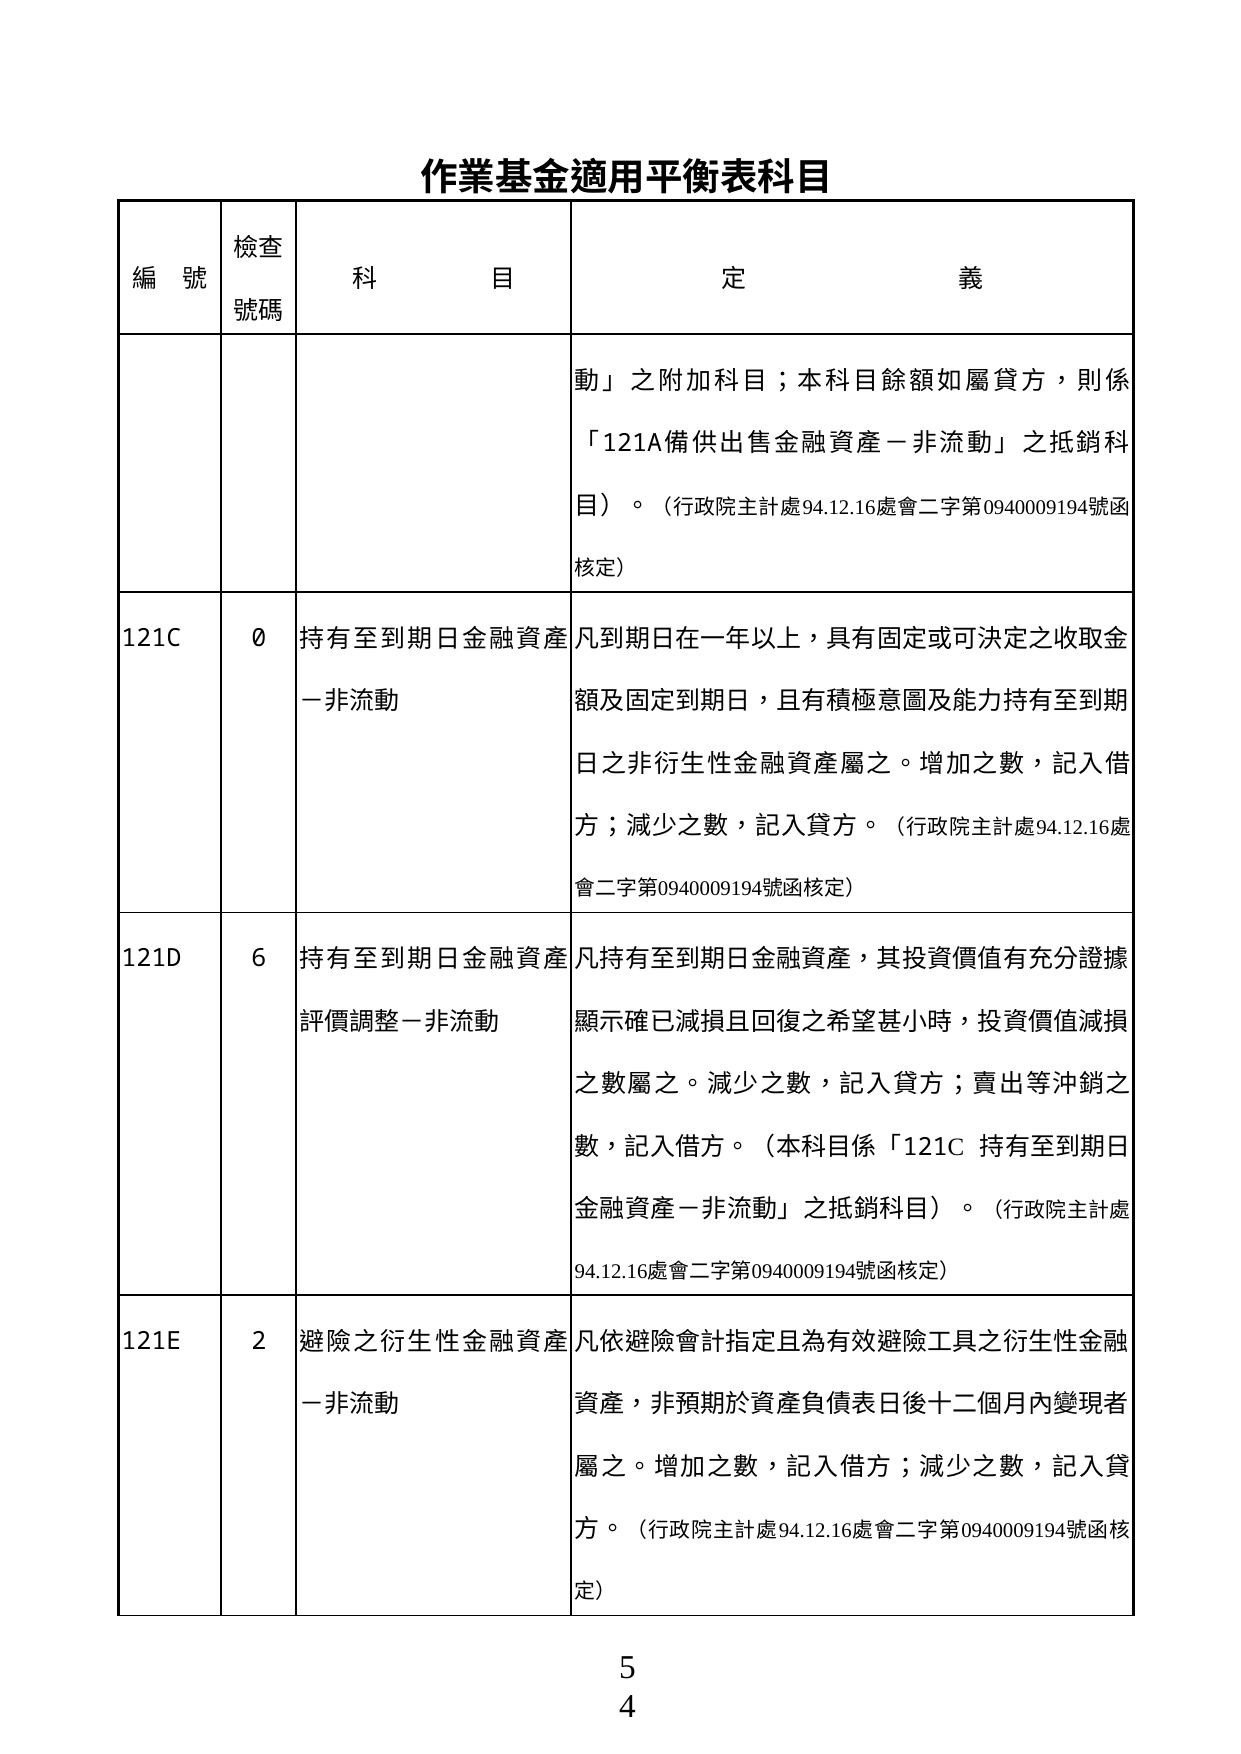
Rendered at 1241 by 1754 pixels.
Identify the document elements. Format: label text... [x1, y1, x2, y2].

table_cell 0 [222, 593, 295, 911]
table_cell 檢查號碼 [222, 202, 295, 333]
table_cell 凡持有至到期日金融資產，其投資價值有充分證據顯示確已減損且回復之希望甚小時，投資價值減損之數屬之。減少之數，記入貸方；賣出等沖銷之數，記入借方。（本科目係「121C 持有至到期日金融資產－非流動」之抵銷科目）。（行政院主計處94.12.16處會二字第0940009194號函核定） [572, 913, 1132, 1294]
table_cell 121E [120, 1296, 220, 1614]
table_cell 持有至到期日金融資產評價調整－非流動 [297, 913, 570, 1294]
table_cell 121C [120, 593, 220, 911]
table_cell 6 [222, 913, 295, 1294]
table_cell 定 義 [572, 202, 1132, 333]
table_cell [222, 335, 295, 591]
table_cell 凡到期日在一年以上，具有固定或可決定之收取金額及固定到期日，且有積極意圖及能力持有至到期日之非衍生性金融資產屬之。增加之數，記入借方；減少之數，記入貸方。（行政院主計處94.12.16處會二字第0940009194號函核定） [572, 593, 1132, 911]
table_cell [297, 335, 570, 591]
table_cell 編 號 [120, 202, 220, 333]
table_cell 動」之附加科目；本科目餘額如屬貸方，則係「121A備供出售金融資產－非流動」之抵銷科目）。（行政院主計處94.12.16處會二字第0940009194號函核定） [572, 335, 1132, 591]
table_cell 121D [120, 913, 220, 1294]
table_cell [120, 335, 220, 591]
table_cell 持有至到期日金融資產－非流動 [297, 593, 570, 911]
table_cell 避險之衍生性金融資產－非流動 [297, 1296, 570, 1614]
table_cell 科 目 [297, 202, 570, 333]
table_header 作業基金適用平衡表科目 [118, 130, 1134, 199]
table_cell 2 [222, 1296, 295, 1614]
table_cell 凡依避險會計指定且為有效避險工具之衍生性金融資產，非預期於資產負債表日後十二個月內變現者屬之。增加之數，記入借方；減少之數，記入貸方。（行政院主計處94.12.16處會二字第0940009194號函核定） [572, 1296, 1132, 1614]
